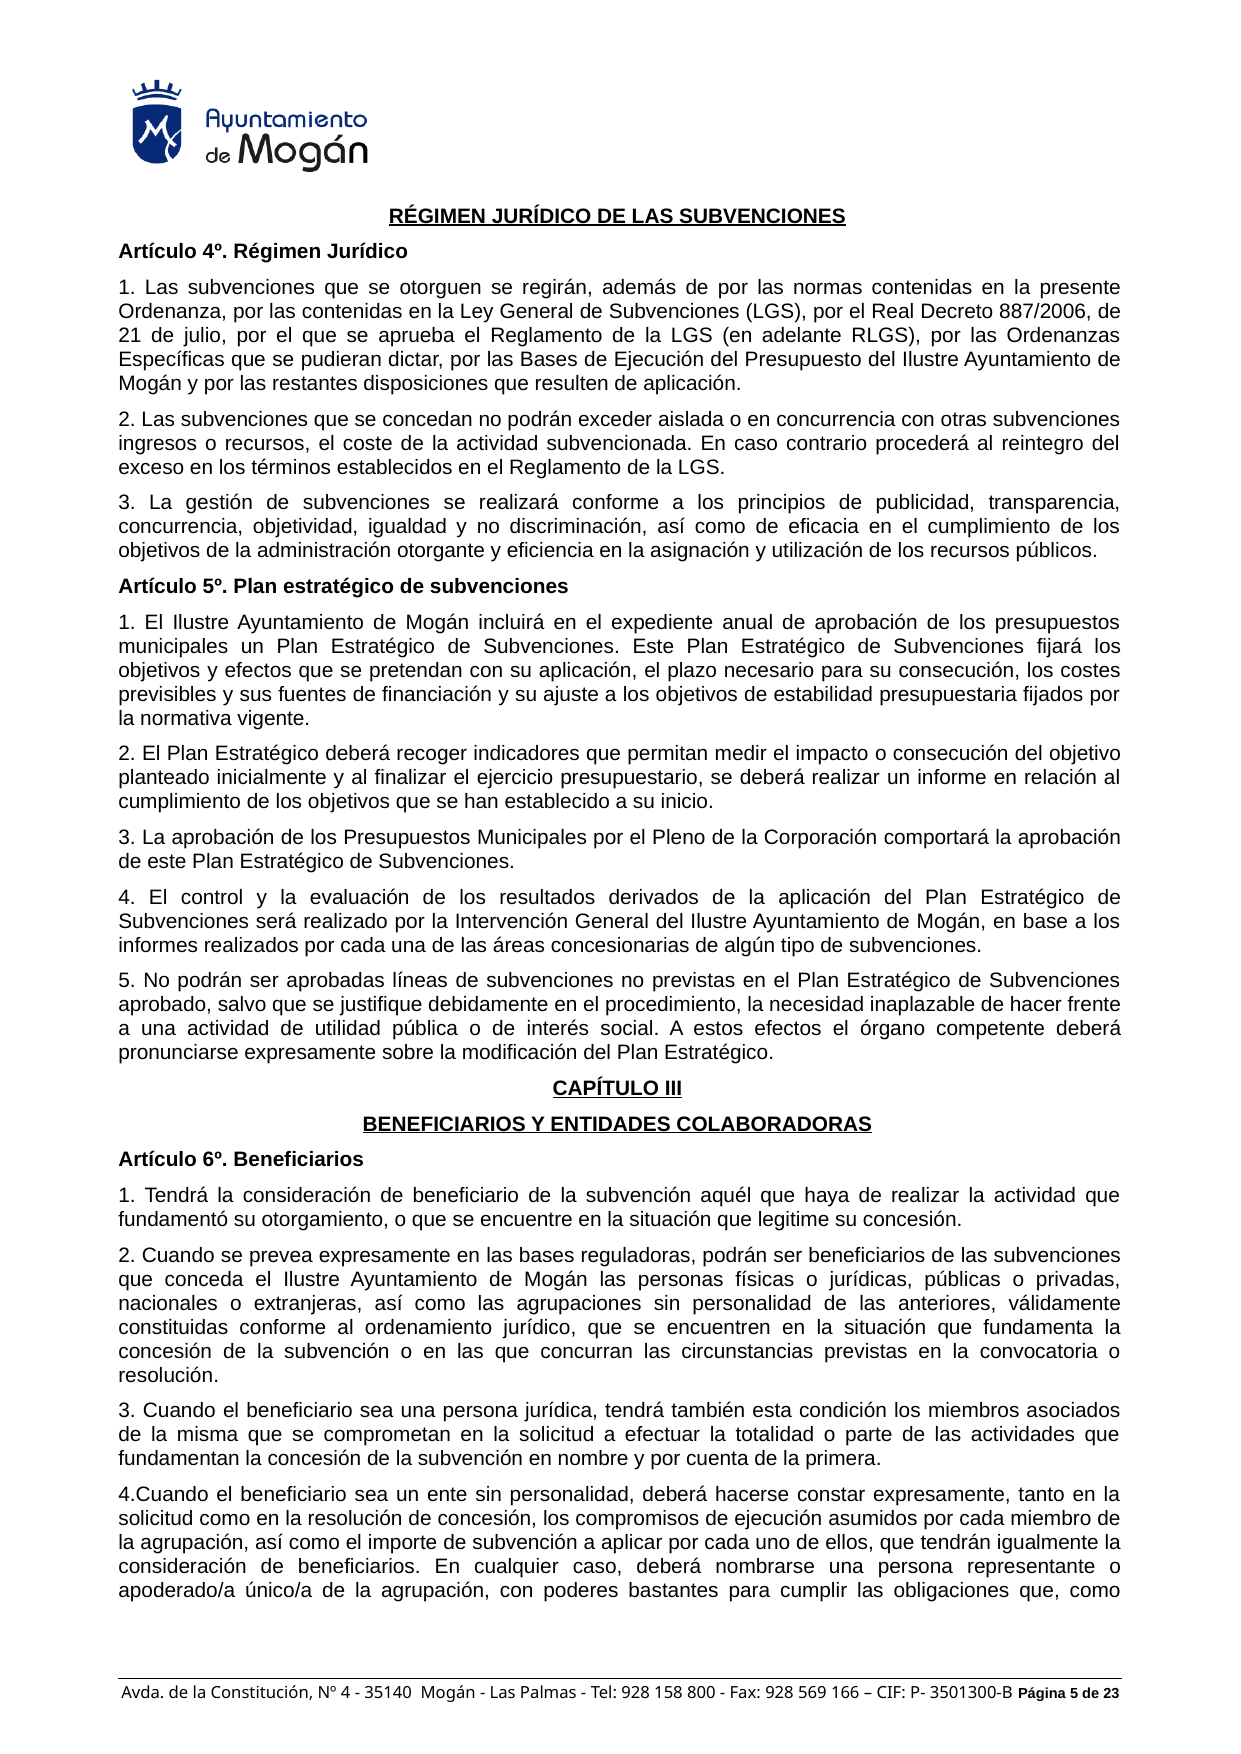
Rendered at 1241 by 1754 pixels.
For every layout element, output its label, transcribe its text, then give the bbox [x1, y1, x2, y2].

text 1. Las subvenciones que se otorguen se regirán, además de por las normas contenidas en la presente Ordenanza, por las contenidas en la Ley General de Subvenciones (LGS), por el Real Decreto 887/2006, de 21 de julio, por el que se aprueba el Reglamento de la LGS (en adelante RLGS), por las Ordenanzas Específicas que se pudieran dictar, por las Bases de Ejecución del Presupuesto del Ilustre Ayuntamiento de Mogán y por las restantes disposiciones que resulten de aplicación. [118, 275, 1122, 395]
text Artículo 6º. Beneficiarios [118, 1147, 1122, 1171]
text 4.Cuando el beneficiario sea un ente sin personalidad, deberá hacerse constar expresamente, tanto en la solicitud como en la resolución de concesión, los compromisos de ejecución asumidos por cada miembro de la agrupación, así como el importe de subvención a aplicar por cada uno de ellos, que tendrán igualmente la consideración de beneficiarios. En cualquier caso, deberá nombrarse una persona representante o apoderado/a único/a de la agrupación, con poderes bastantes para cumplir las obligaciones que, como [118, 1482, 1122, 1602]
text 2. Cuando se prevea expresamente en las bases reguladoras, podrán ser beneficiarios de las subvenciones que conceda el Ilustre Ayuntamiento de Mogán las personas físicas o jurídicas, públicas o privadas, nacionales o extranjeras, así como las agrupaciones sin personalidad de las anteriores, válidamente constituidas conforme al ordenamiento jurídico, que se encuentren en la situación que fundamenta la concesión de la subvención o en las que concurran las circunstancias previstas en la convocatoria o resolución. [118, 1243, 1122, 1386]
text 5. No podrán ser aprobadas líneas de subvenciones no previstas en el Plan Estratégico de Subvenciones aprobado, salvo que se justifique debidamente en el procedimiento, la necesidad inaplazable de hacer frente a una actividad de utilidad pública o de interés social. A estos efectos el órgano competente deberá pronunciarse expresamente sobre la modificación del Plan Estratégico. [118, 968, 1122, 1064]
text 1. Tendrá la consideración de beneficiario de la subvención aquél que haya de realizar la actividad que fundamentó su otorgamiento, o que se encuentre en la situación que legitime su concesión. [118, 1183, 1122, 1231]
text 4. El control y la evaluación de los resultados derivados de la aplicación del Plan Estratégico de Subvenciones será realizado por la Intervención General del Ilustre Ayuntamiento de Mogán, en base a los informes realizados por cada una de las áreas concesionarias de algún tipo de subvenciones. [118, 884, 1122, 956]
text 1. El Ilustre Ayuntamiento de Mogán incluirá en el expediente anual de aprobación de los presupuestos municipales un Plan Estratégico de Subvenciones. Este Plan Estratégico de Subvenciones fijará los objetivos y efectos que se pretendan con su aplicación, el plazo necesario para su consecución, los costes previsibles y sus fuentes de financiación y su ajuste a los objetivos de estabilidad presupuestaria fijados por la normativa vigente. [118, 609, 1122, 729]
text 2. Las subvenciones que se concedan no podrán exceder aislada o en concurrencia con otras subvenciones ingresos o recursos, el coste de la actividad subvencionada. En caso contrario procederá al reintegro del exceso en los términos establecidos en el Reglamento de la LGS. [118, 407, 1122, 478]
text Artículo 4º. Régimen Jurídico [118, 239, 1122, 263]
text RÉGIMEN JURÍDICO DE LAS SUBVENCIONES [118, 203, 1122, 227]
picture [117, 58, 385, 190]
text 3. Cuando el beneficiario sea una persona jurídica, tendrá también esta condición los miembros asociados de la misma que se comprometan en la solicitud a efectuar la totalidad o parte de las actividades que fundamentan la concesión de la subvención en nombre y por cuenta de la primera. [118, 1398, 1122, 1470]
text 2. El Plan Estratégico deberá recoger indicadores que permitan medir el impacto o consecución del objetivo planteado inicialmente y al finalizar el ejercicio presupuestario, se deberá realizar un informe en relación al cumplimiento de los objetivos que se han establecido a su inicio. [118, 741, 1122, 813]
text BENEFICIARIOS Y ENTIDADES COLABORADORAS [118, 1111, 1122, 1135]
text CAPÍTULO III [118, 1076, 1122, 1100]
text 3. La aprobación de los Presupuestos Municipales por el Pleno de la Corporación comportará la aprobación de este Plan Estratégico de Subvenciones. [118, 825, 1122, 873]
text 3. La gestión de subvenciones se realizará conforme a los principios de publicidad, transparencia, concurrencia, objetividad, igualdad y no discriminación, así como de eficacia en el cumplimiento de los objetivos de la administración otorgante y eficiencia en la asignación y utilización de los recursos públicos. [118, 490, 1122, 562]
text Artículo 5º. Plan estratégico de subvenciones [118, 574, 1122, 598]
